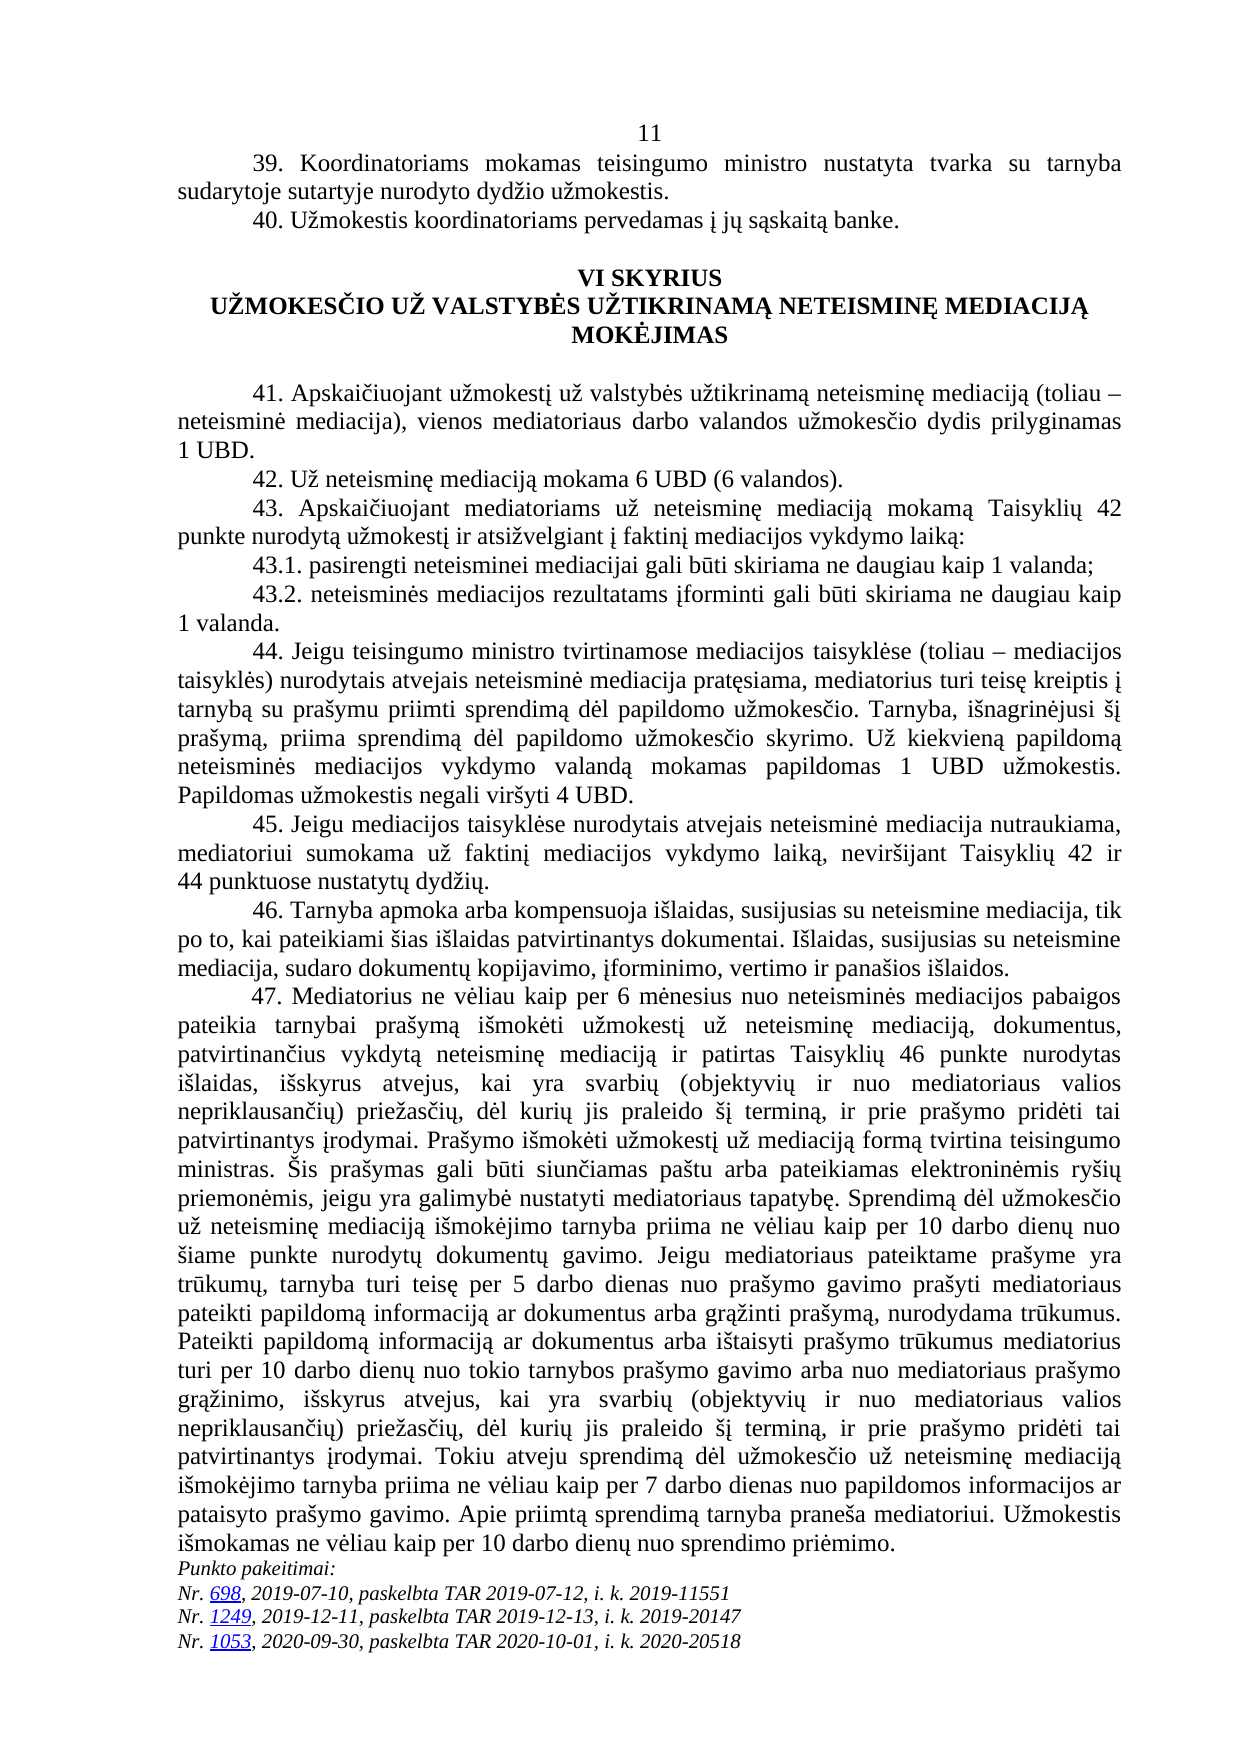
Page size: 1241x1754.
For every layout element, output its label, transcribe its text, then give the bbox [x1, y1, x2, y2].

text Nr. 1249, 2019-12-11, paskelbta TAR 2019-12-13, i. k. 2019-20147 [177, 1604, 1122, 1628]
text 43. Apskaičiuojant mediatoriams už neteisminę mediaciją mokamą Taisyklių 42 punkte nurodytą užmokestį ir atsižvelgiant į faktinį mediacijos vykdymo laiką: [177, 493, 1122, 550]
text Nr. 698, 2019-07-10, paskelbta TAR 2019-07-12, i. k. 2019-11551 [177, 1580, 1122, 1604]
text Nr. 1053, 2020-09-30, paskelbta TAR 2020-10-01, i. k. 2020-20518 [177, 1628, 1122, 1653]
text 42. Už neteisminę mediaciją mokama 6 UBD (6 valandos). [177, 464, 1122, 493]
text 45. Jeigu mediacijos taisyklėse nurodytais atvejais neteisminė mediacija nutraukiama, mediatoriui sumokama už faktinį mediacijos vykdymo laiką, neviršijant Taisyklių 42 ir 44 punktuose nustatytų dydžių. [177, 809, 1122, 895]
text 47. Mediatorius ne vėliau kaip per 6 mėnesius nuo neteisminės mediacijos pabaigos pateikia tarnybai prašymą išmokėti užmokestį už neteisminę mediaciją, dokumentus, patvirtinančius vykdytą neteisminę mediaciją ir patirtas Taisyklių 46 punkte nurodytas išlaidas, išskyrus atvejus, kai yra svarbių (objektyvių ir nuo mediatoriaus valios nepriklausančių) priežasčių, dėl kurių jis praleido šį terminą, ir prie prašymo pridėti tai patvirtinantys įrodymai. Prašymo išmokėti užmokestį už mediaciją formą tvirtina teisingumo ministras. Šis prašymas gali būti siunčiamas paštu arba pateikiamas elektroninėmis ryšių priemonėmis, jeigu yra galimybė nustatyti mediatoriaus tapatybę. Sprendimą dėl užmokesčio už neteisminę mediaciją išmokėjimo tarnyba priima ne vėliau kaip per 10 darbo dienų nuo šiame punkte nurodytų dokumentų gavimo. Jeigu mediatoriaus pateiktame prašyme yra trūkumų, tarnyba turi teisę per 5 darbo dienas nuo prašymo gavimo prašyti mediatoriaus pateikti papildomą informaciją ar dokumentus arba grąžinti prašymą, nurodydama trūkumus. Pateikti papildomą informaciją ar dokumentus arba ištaisyti prašymo trūkumus mediatorius turi per 10 darbo dienų nuo tokio tarnybos prašymo gavimo arba nuo mediatoriaus prašymo grąžinimo, išskyrus atvejus, kai yra svarbių (objektyvių ir nuo mediatoriaus valios nepriklausančių) priežasčių, dėl kurių jis praleido šį terminą, ir prie prašymo pridėti tai patvirtinantys įrodymai. Tokiu atveju sprendimą dėl užmokesčio už neteisminę mediaciją išmokėjimo tarnyba priima ne vėliau kaip per 7 darbo dienas nuo papildomos informacijos ar pataisyto prašymo gavimo. Apie priimtą sprendimą tarnyba praneša mediatoriui. Užmokestis išmokamas ne vėliau kaip per 10 darbo dienų nuo sprendimo priėmimo. [177, 981, 1122, 1556]
text 44. Jeigu teisingumo ministro tvirtinamose mediacijos taisyklėse (toliau – mediacijos taisyklės) nurodytais atvejais neteisminė mediacija pratęsiama, mediatorius turi teisę kreiptis į tarnybą su prašymu priimti sprendimą dėl papildomo užmokesčio. Tarnyba, išnagrinėjusi šį prašymą, priima sprendimą dėl papildomo užmokesčio skyrimo. Už kiekvieną papildomą neteisminės mediacijos vykdymo valandą mokamas papildomas 1 UBD užmokestis. Papildomas užmokestis negali viršyti 4 UBD. [177, 636, 1122, 809]
text 40. Užmokestis koordinatoriams pervedamas į jų sąskaitą banke. [177, 205, 1122, 234]
text VI SKYRIUS [177, 263, 1122, 291]
text 43.1. pasirengti neteisminei mediacijai gali būti skiriama ne daugiau kaip 1 valanda; [177, 550, 1122, 579]
text 46. Tarnyba apmoka arba kompensuoja išlaidas, susijusias su neteismine mediacija, tik po to, kai pateikiami šias išlaidas patvirtinantys dokumentai. Išlaidas, susijusias su neteismine mediacija, sudaro dokumentų kopijavimo, įforminimo, vertimo ir panašios išlaidos. [177, 895, 1122, 981]
text 43.2. neteisminės mediacijos rezultatams įforminti gali būti skiriama ne daugiau kaip 1 valanda. [177, 579, 1122, 636]
text 39. Koordinatoriams mokamas teisingumo ministro nustatyta tvarka su tarnyba sudarytoje sutartyje nurodyto dydžio užmokestis. [177, 148, 1122, 205]
text 41. Apskaičiuojant užmokestį už valstybės užtikrinamą neteisminę mediaciją (toliau – neteisminė mediacija), vienos mediatoriaus darbo valandos užmokesčio dydis prilyginamas 1 UBD. [177, 378, 1122, 464]
text UŽMOKESČIO UŽ VALSTYBĖS UŽTIKRINAMĄ NETEISMINĘ MEDIACIJĄ MOKĖJIMAS [177, 291, 1122, 349]
text Punkto pakeitimai: [177, 1556, 1122, 1580]
